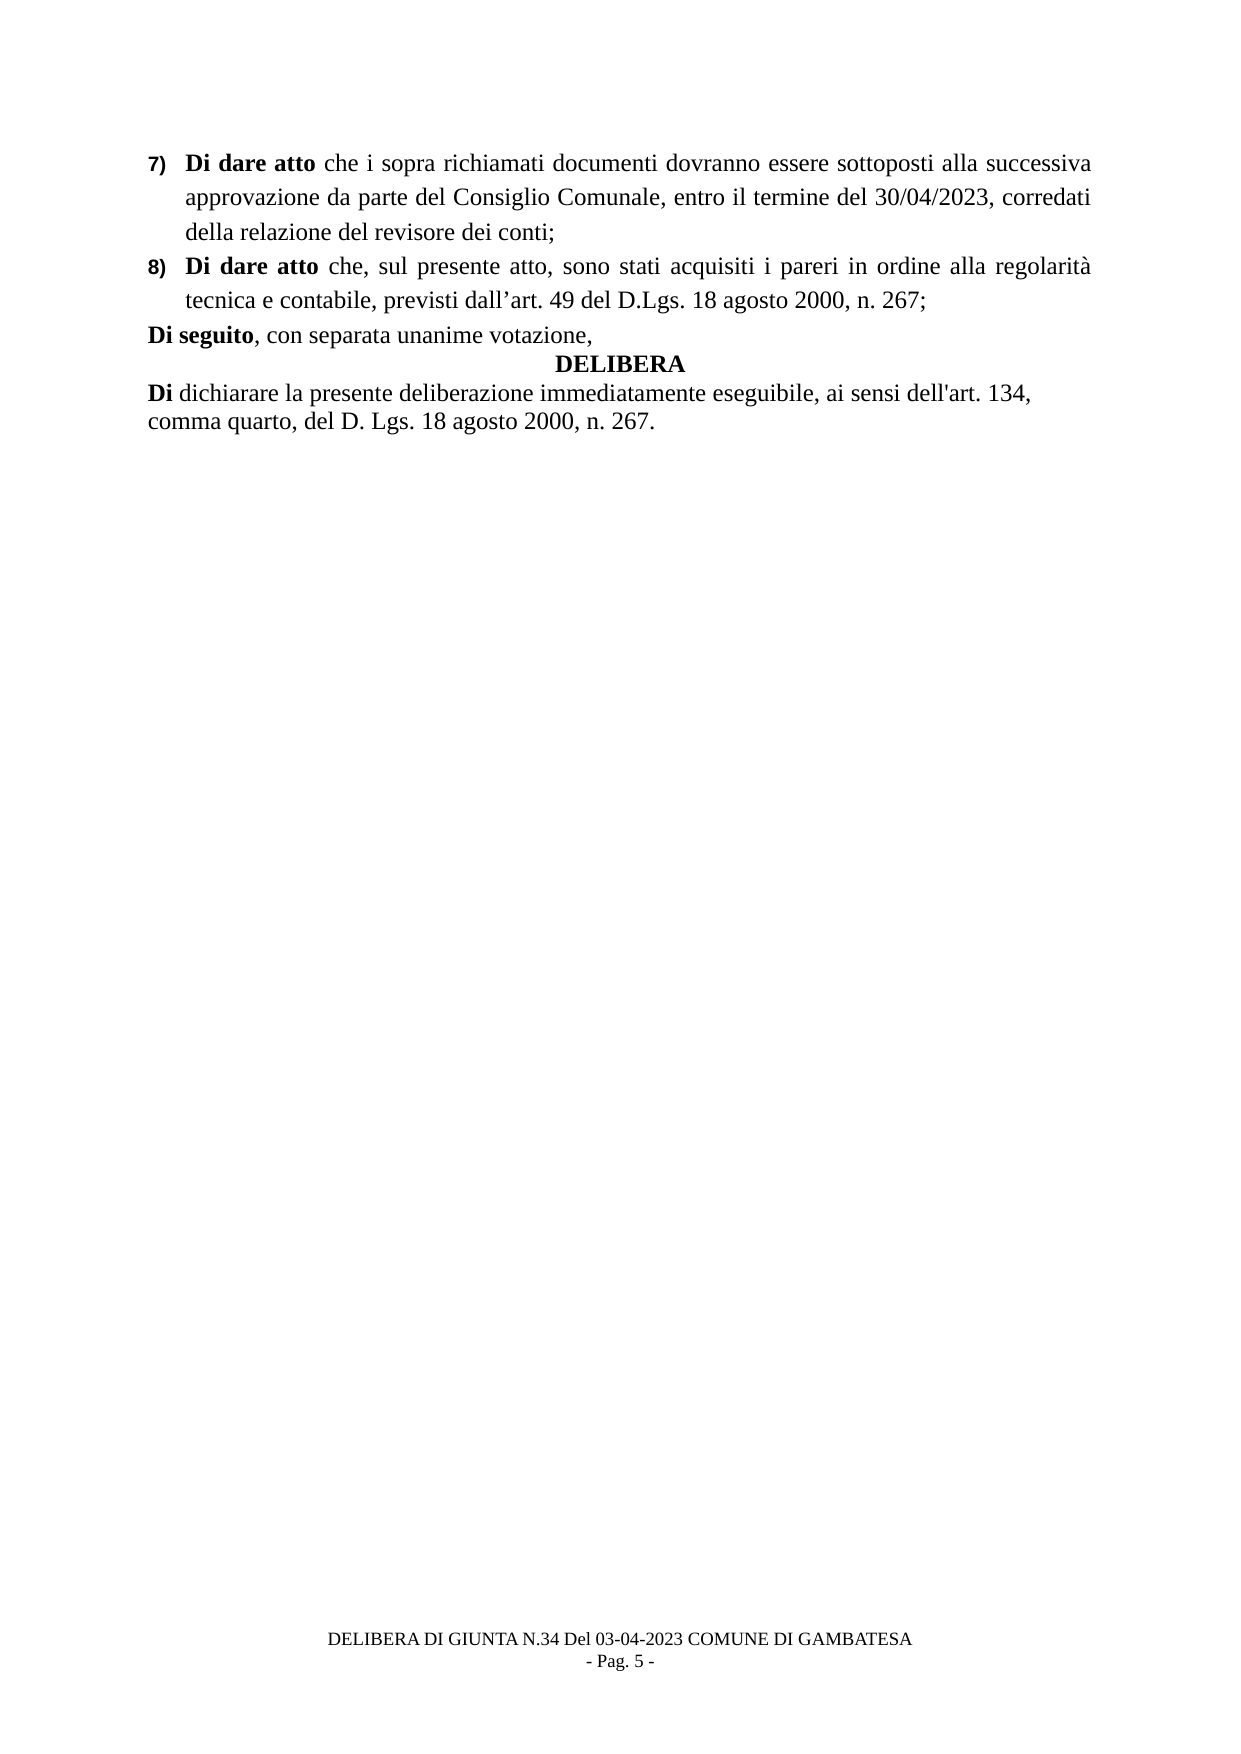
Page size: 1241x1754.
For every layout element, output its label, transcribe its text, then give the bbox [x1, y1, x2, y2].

list Di dare atto che, sul presente atto, sono stati acquisiti i pareri in ordine alla regolarità tecnica e contabile, previsti dall’art. 49 del D.Lgs. 18 agosto 2000, n. 267; [148, 251, 1092, 314]
text Di dichiarare la presente deliberazione immediatamente eseguibile, ai sensi dell'art. 134, comma quarto, del D. Lgs. 18 agosto 2000, n. 267. [148, 378, 1092, 435]
text Di seguito, con separata unanime votazione, [148, 320, 1092, 349]
text DELIBERA [148, 349, 1092, 378]
list Di dare atto che i sopra richiamati documenti dovranno essere sottoposti alla successiva approvazione da parte del Consiglio Comunale, entro il termine del 30/04/2023, corredati della relazione del revisore dei conti; [148, 148, 1092, 245]
